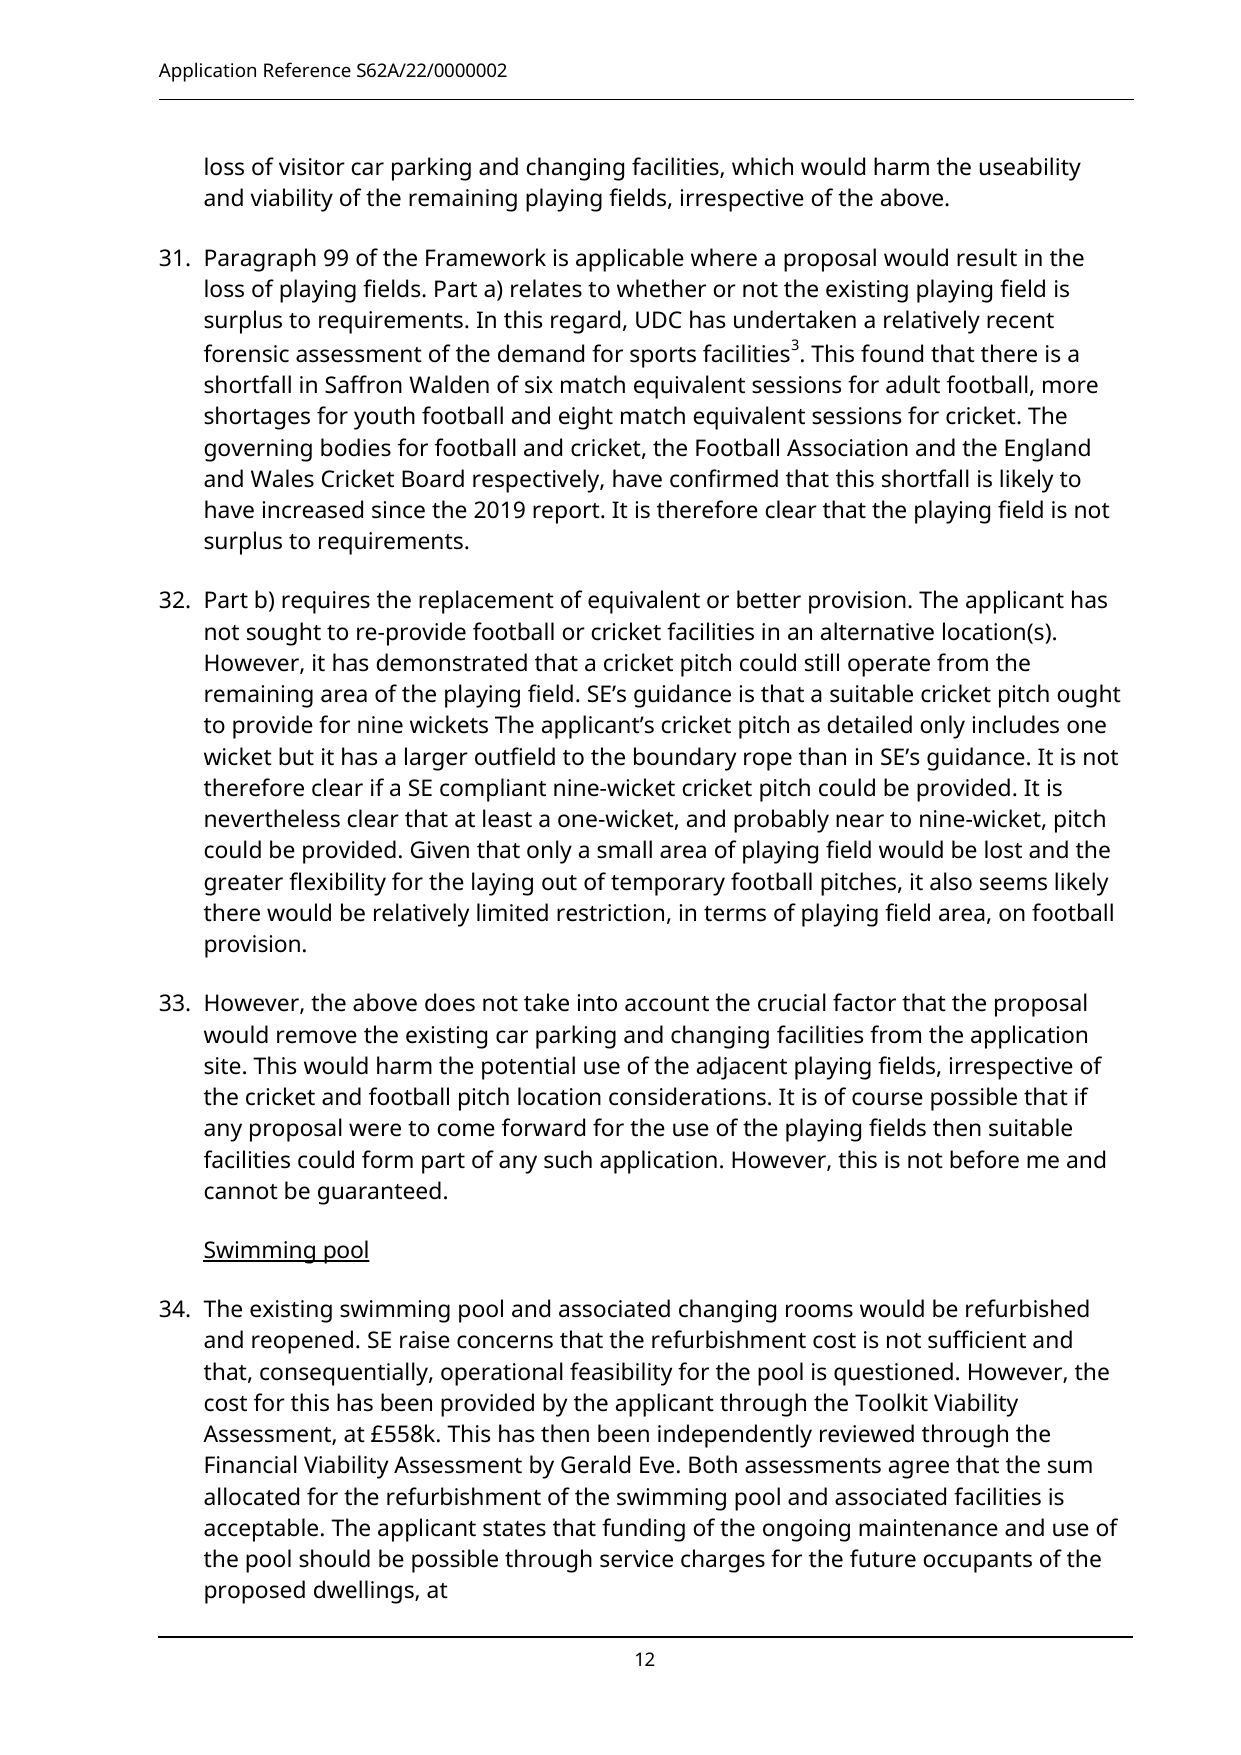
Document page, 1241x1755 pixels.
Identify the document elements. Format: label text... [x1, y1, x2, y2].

text loss of visitor car parking and changing facilities, which would harm the useability and viability of the remaining playing fields, irrespective of the above. [203, 151, 1115, 214]
list Paragraph 99 of the Framework is applicable where a proposal would result in the loss of playing fields. Part a) relates to whether or not the existing playing field is surplus to requirements. In this regard, UDC has undertaken a relatively recent forensic assessment of the demand for sports facilities3. This found that there is a shortfall in Saffron Walden of six match equivalent sessions for adult football, more shortages for youth football and eight match equivalent sessions for cricket. The governing bodies for football and cricket, the Football Association and the England and Wales Cricket Board respectively, have confirmed that this shortfall is likely to have increased since the 2019 report. It is therefore clear that the playing field is not surplus to requirements. [159, 242, 1127, 556]
text Swimming pool [203, 1234, 1151, 1265]
list Part b) requires the replacement of equivalent or better provision. The applicant has not sought to re-provide football or cricket facilities in an alternative location(s). However, it has demonstrated that a cricket pitch could still operate from the remaining area of the playing field. SE’s guidance is that a suitable cricket pitch ought to provide for nine wickets The applicant’s cricket pitch as detailed only includes one wicket but it has a larger outfield to the boundary rope than in SE’s guidance. It is not therefore clear if a SE compliant nine-wicket cricket pitch could be provided. It is nevertheless clear that at least a one-wicket, and probably near to nine-wicket, pitch could be provided. Given that only a small area of playing field would be lost and the greater flexibility for the laying out of temporary football pitches, it also seems likely there would be relatively limited restriction, in terms of playing field area, on football provision. [159, 584, 1125, 959]
list The existing swimming pool and associated changing rooms would be refurbished and reopened. SE raise concerns that the refurbishment cost is not sufficient and that, consequentially, operational feasibility for the pool is questioned. However, the cost for this has been provided by the applicant through the Toolkit Viability Assessment, at £558k. This has then been independently reviewed through the Financial Viability Assessment by Gerald Eve. Both assessments agree that the sum allocated for the refurbishment of the swimming pool and associated facilities is acceptable. The applicant states that funding of the ongoing maintenance and use of the pool should be possible through service charges for the future occupants of the proposed dwellings, at [159, 1293, 1126, 1606]
list However, the above does not take into account the crucial factor that the proposal would remove the existing car parking and changing facilities from the application site. This would harm the potential use of the adjacent playing fields, irrespective of the cricket and football pitch location considerations. It is of course possible that if any proposal were to come forward for the use of the playing fields then suitable facilities could form part of any such application. However, this is not before me and cannot be guaranteed. [159, 987, 1126, 1206]
